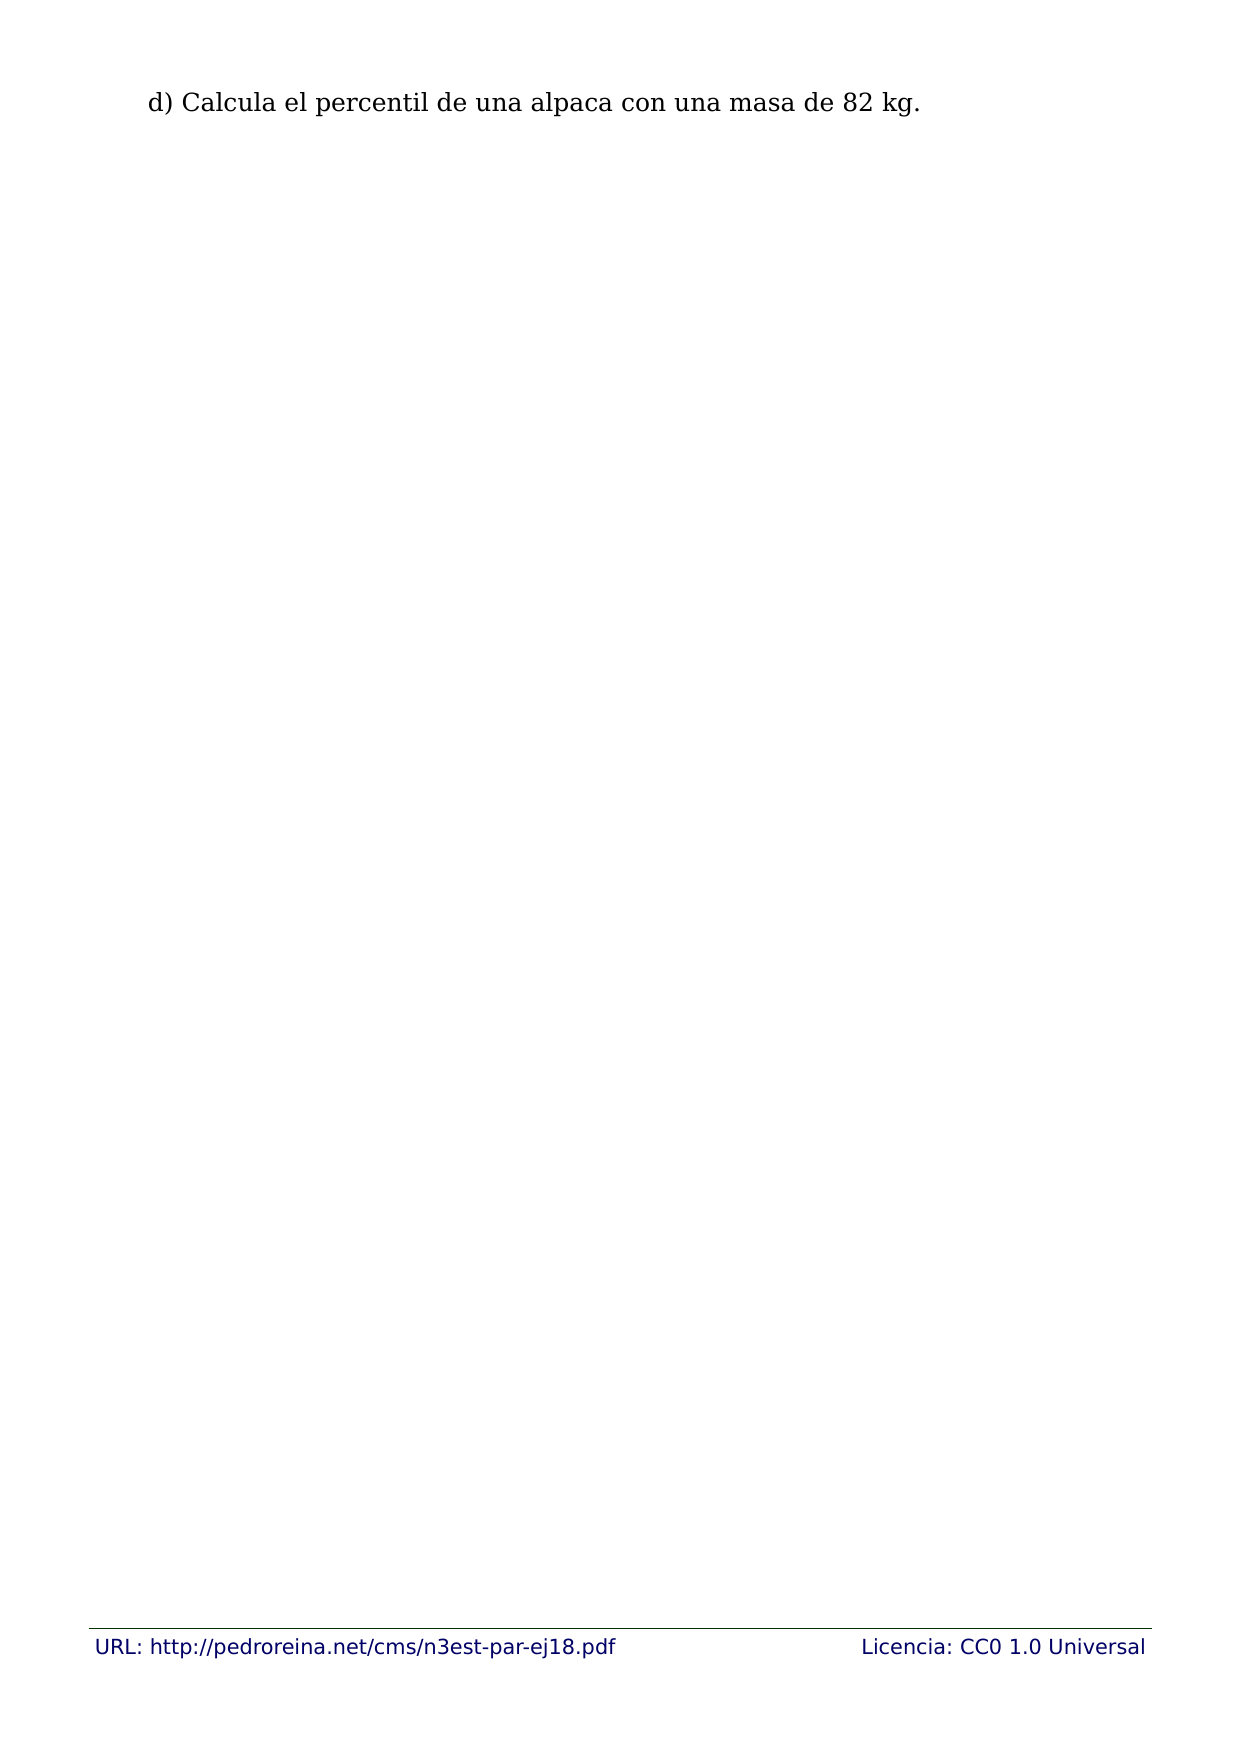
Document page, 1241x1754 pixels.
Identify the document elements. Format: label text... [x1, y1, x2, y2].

text d) Calcula el percentil de una alpaca con una masa de 82 kg. [148, 88, 1152, 118]
